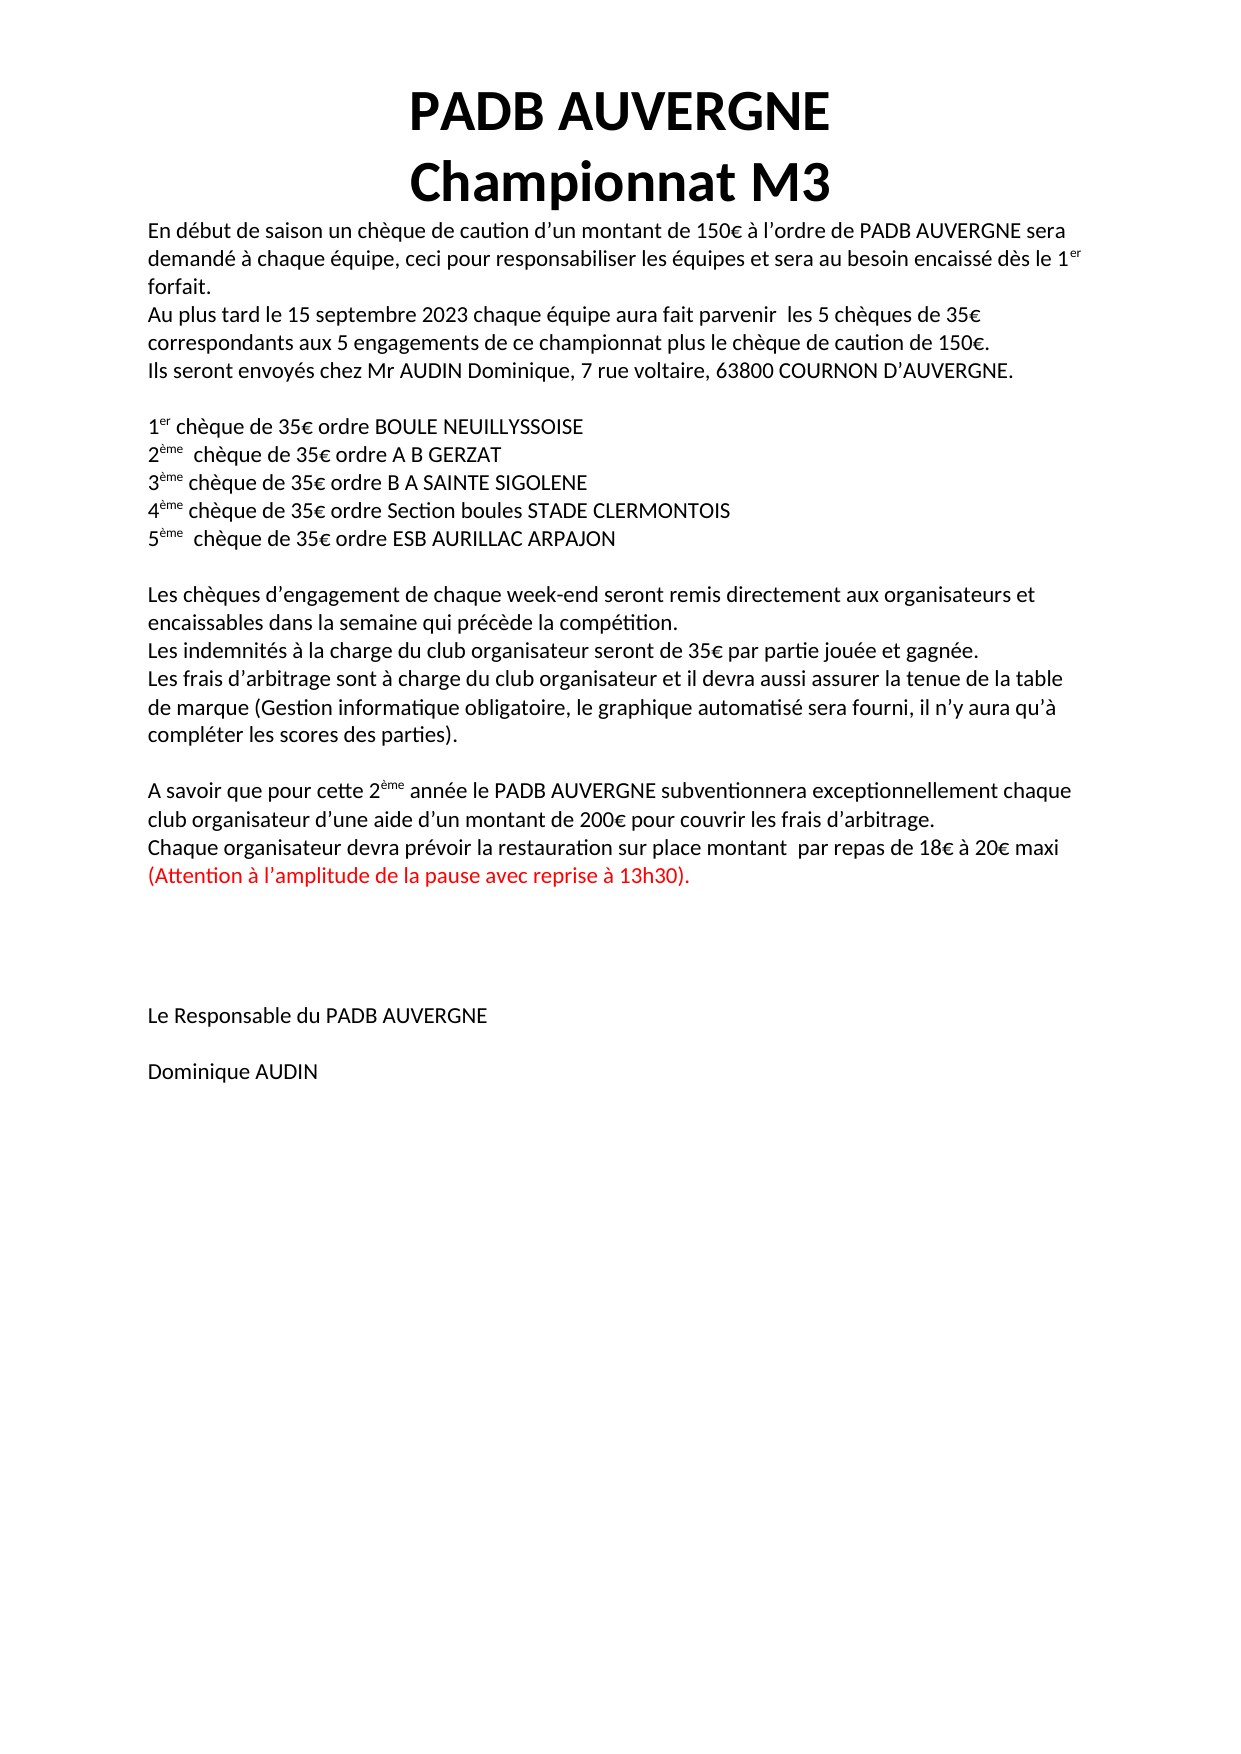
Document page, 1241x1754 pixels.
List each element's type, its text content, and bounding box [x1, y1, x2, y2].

text Chaque organisateur devra prévoir la restauration sur place montant par repas de 18€ à 20€ maxi (Attention à l’amplitude de la pause avec reprise à 13h30). [148, 833, 1093, 889]
text Les indemnités à la charge du club organisateur seront de 35€ par partie jouée et gagnée. [148, 637, 1093, 664]
text 2ème chèque de 35€ ordre A B GERZAT [148, 440, 1093, 468]
text 1er chèque de 35€ ordre BOULE NEUILLYSSOISE [148, 412, 1093, 440]
text Les chèques d’engagement de chaque week-end seront remis directement aux organisateurs et encaissables dans la semaine qui précède la compétition. [148, 581, 1093, 637]
text A savoir que pour cette 2ème année le PADB AUVERGNE subventionnera exceptionnellement chaque club organisateur d’une aide d’un montant de 200€ pour couvrir les frais d’arbitrage. [148, 777, 1093, 833]
text Ils seront envoyés chez Mr AUDIN Dominique, 7 rue voltaire, 63800 COURNON D’AUVERGNE. [148, 356, 1093, 384]
text 4ème chèque de 35€ ordre Section boules STADE CLERMONTOIS [148, 496, 1093, 524]
text 5ème chèque de 35€ ordre ESB AURILLAC ARPAJON [148, 524, 1093, 552]
text En début de saison un chèque de caution d’un montant de 150€ à l’ordre de PADB AUVERGNE sera demandé à chaque équipe, ceci pour responsabiliser les équipes et sera au besoin encaissé dès le 1er forfait. [148, 216, 1093, 300]
text Le Responsable du PADB AUVERGNE [148, 1001, 1093, 1029]
text Les frais d’arbitrage sont à charge du club organisateur et il devra aussi assurer la tenue de la table de marque (Gestion informatique obligatoire, le graphique automatisé sera fourni, il n’y aura qu’à compléter les scores des parties). [148, 664, 1093, 749]
text Dominique AUDIN [148, 1057, 1093, 1085]
text Au plus tard le 15 septembre 2023 chaque équipe aura fait parvenir les 5 chèques de 35€ correspondants aux 5 engagements de ce championnat plus le chèque de caution de 150€. [148, 300, 1093, 356]
text 3ème chèque de 35€ ordre B A SAINTE SIGOLENE [148, 468, 1093, 496]
